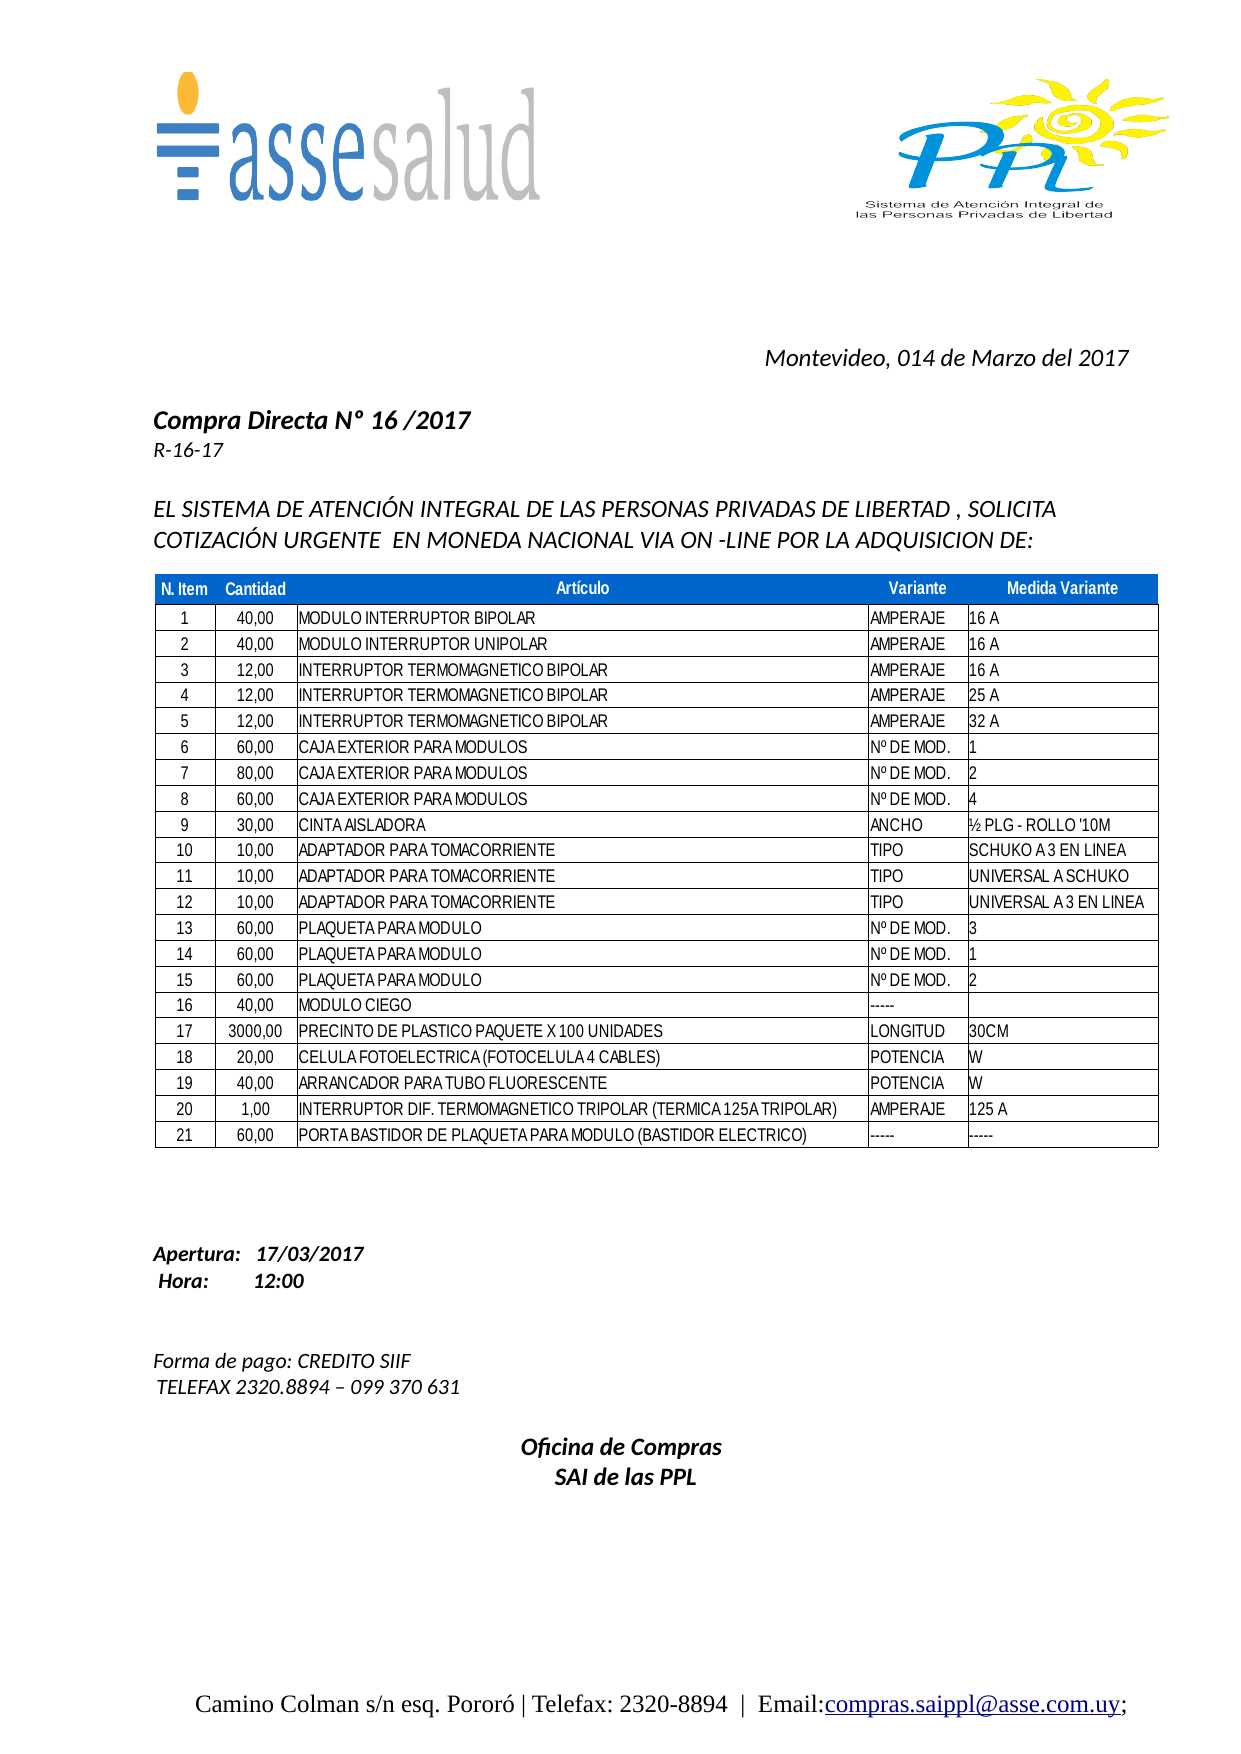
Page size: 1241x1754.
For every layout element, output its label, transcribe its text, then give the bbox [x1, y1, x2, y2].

text Compra Directa Nº 16 /2017 [153, 403, 1169, 436]
text SAI de las PPL [153, 1461, 1169, 1492]
text Apertura: 17/03/2017 [153, 1240, 1169, 1267]
text R-16-17 [153, 436, 1169, 463]
picture [853, 79, 1170, 224]
text Oficina de Compras [153, 1431, 1169, 1461]
text Hora: 12:00 [153, 1267, 1169, 1293]
picture [156, 72, 540, 201]
text Forma de pago: CREDITO SIIF [153, 1347, 1169, 1373]
text Montevideo, 014 de Marzo del 2017 [153, 342, 1169, 372]
text EL SISTEMA DE ATENCIÓN INTEGRAL DE LAS PERSONAS PRIVADAS DE LIBERTAD , SOLICITA COTIZACIÓN URGENTE EN MONEDA NACIONAL VIA ON -LINE POR LA ADQUISICION DE: [153, 493, 1169, 554]
text TELEFAX 2320.8894 – 099 370 631 [156, 1373, 1169, 1400]
